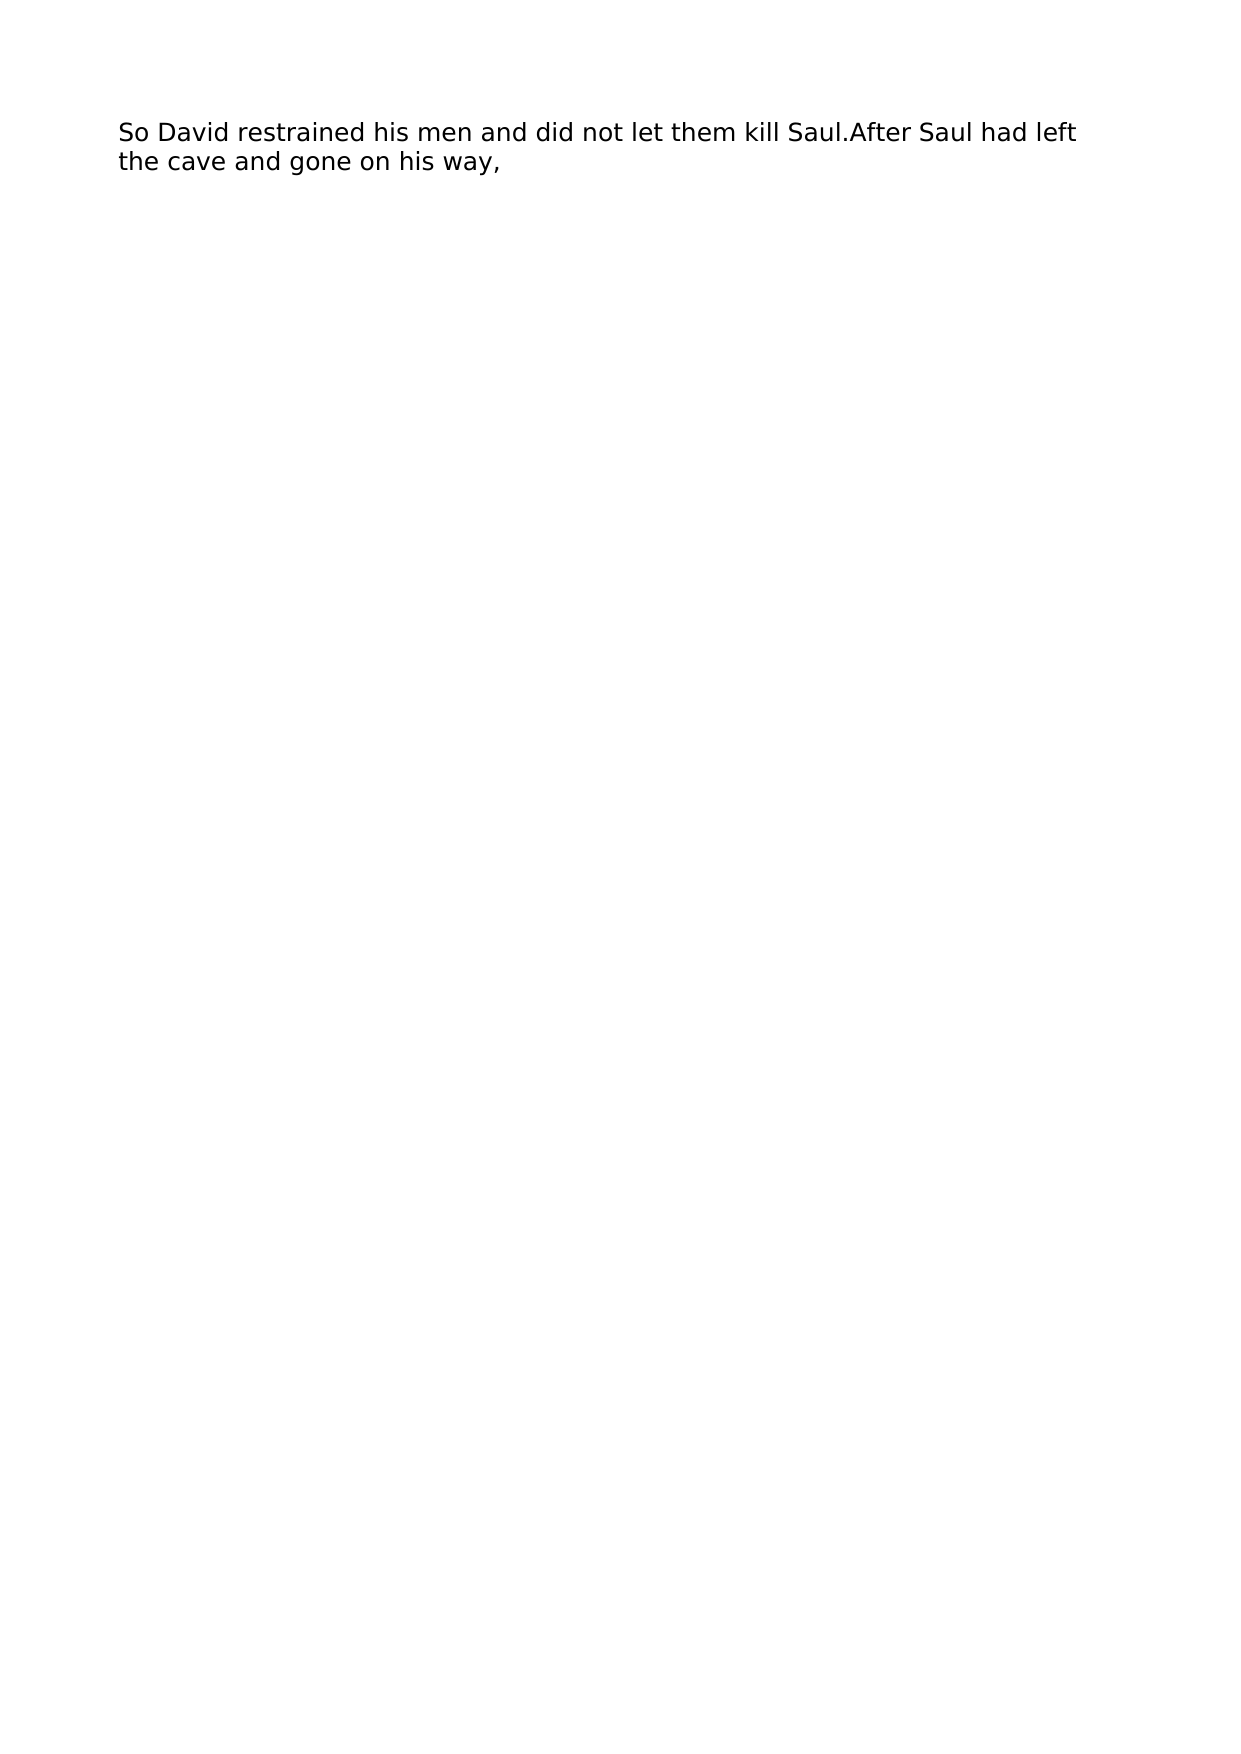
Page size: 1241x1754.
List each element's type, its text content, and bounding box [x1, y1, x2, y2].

text So David restrained his men and did not let them kill Saul.After Saul had left the cave and gone on his way, [118, 118, 1122, 176]
